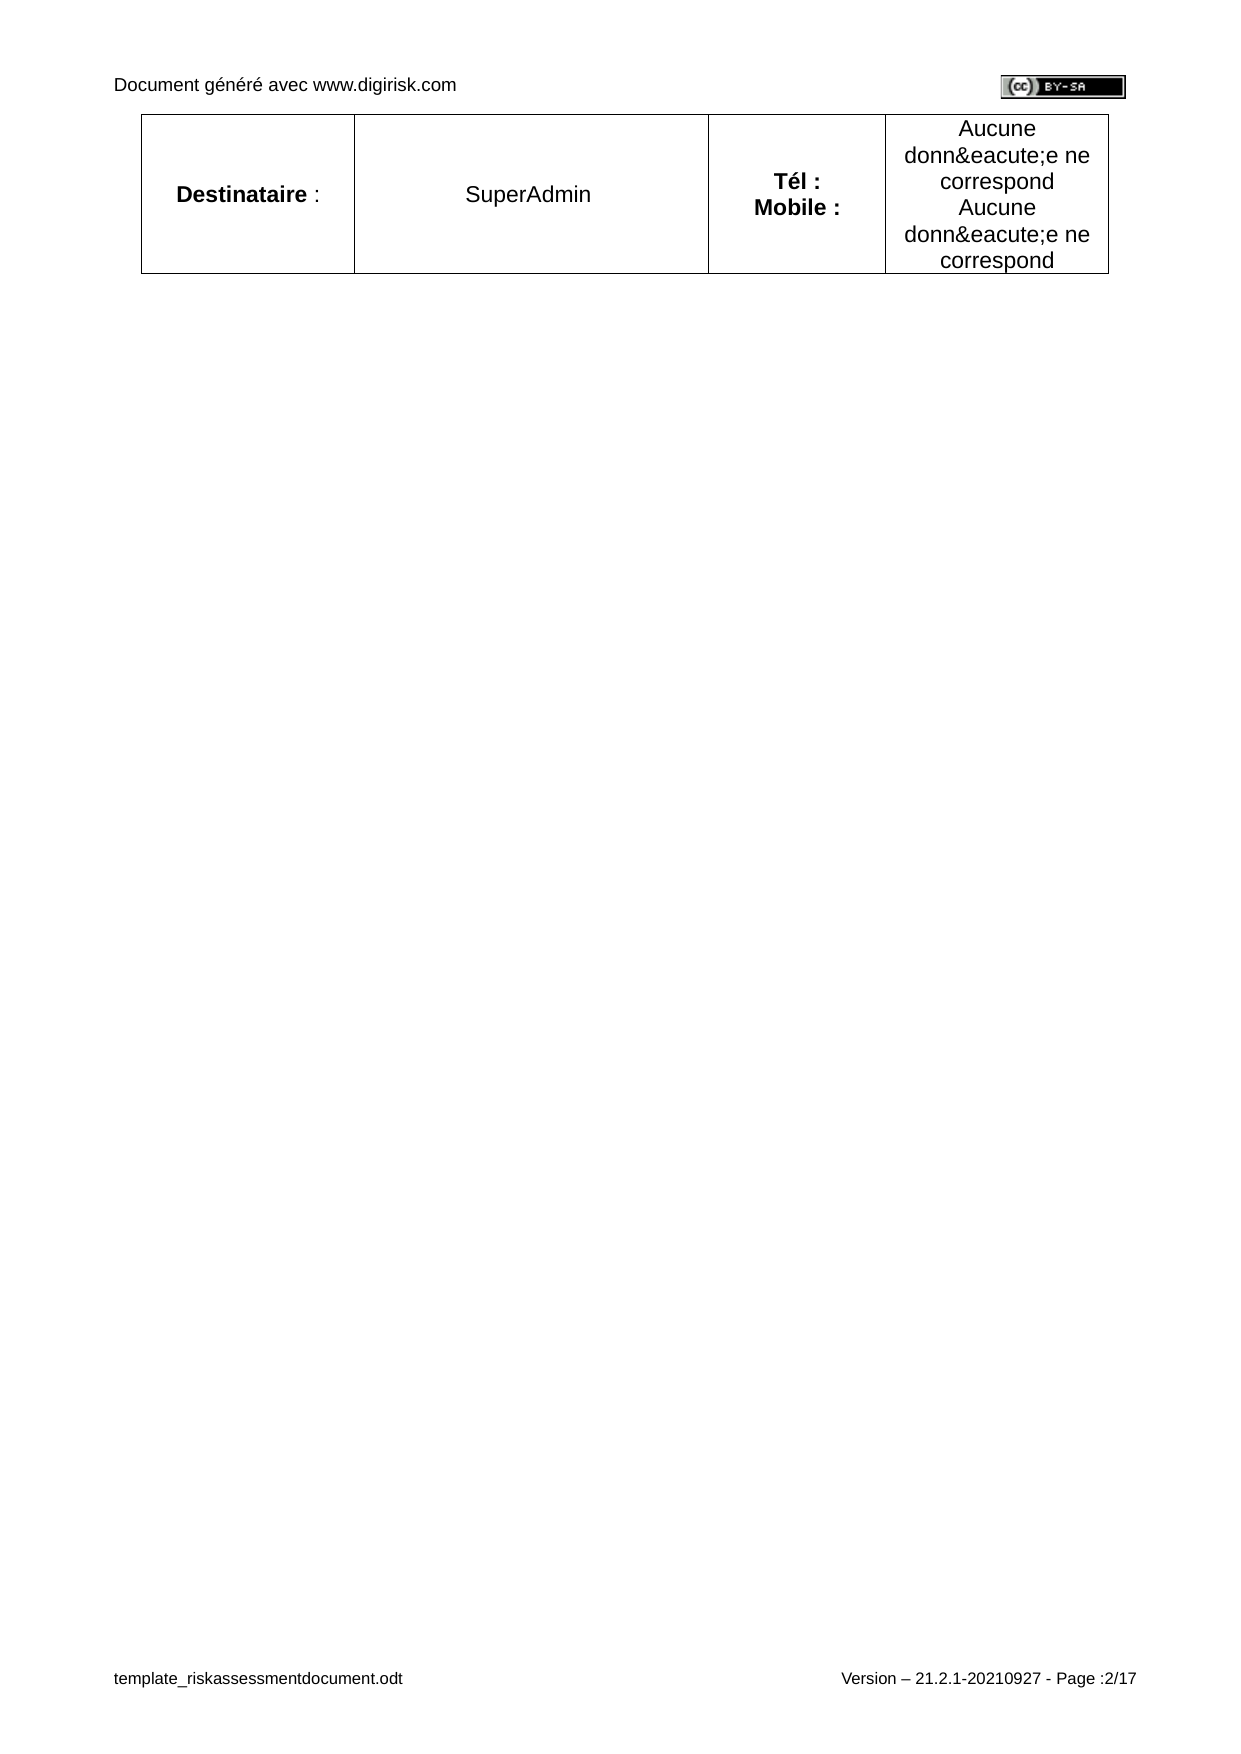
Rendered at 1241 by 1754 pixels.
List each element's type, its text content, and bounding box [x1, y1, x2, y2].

table_cell SuperAdmin [355, 115, 708, 273]
table_cell Aucune donn&eacute;e ne correspond Aucune donn&eacute;e ne correspond [886, 115, 1108, 273]
picture [1000, 75, 1126, 99]
table_cell Destinataire : [142, 115, 354, 273]
table_cell Tél : Mobile : [709, 115, 885, 273]
